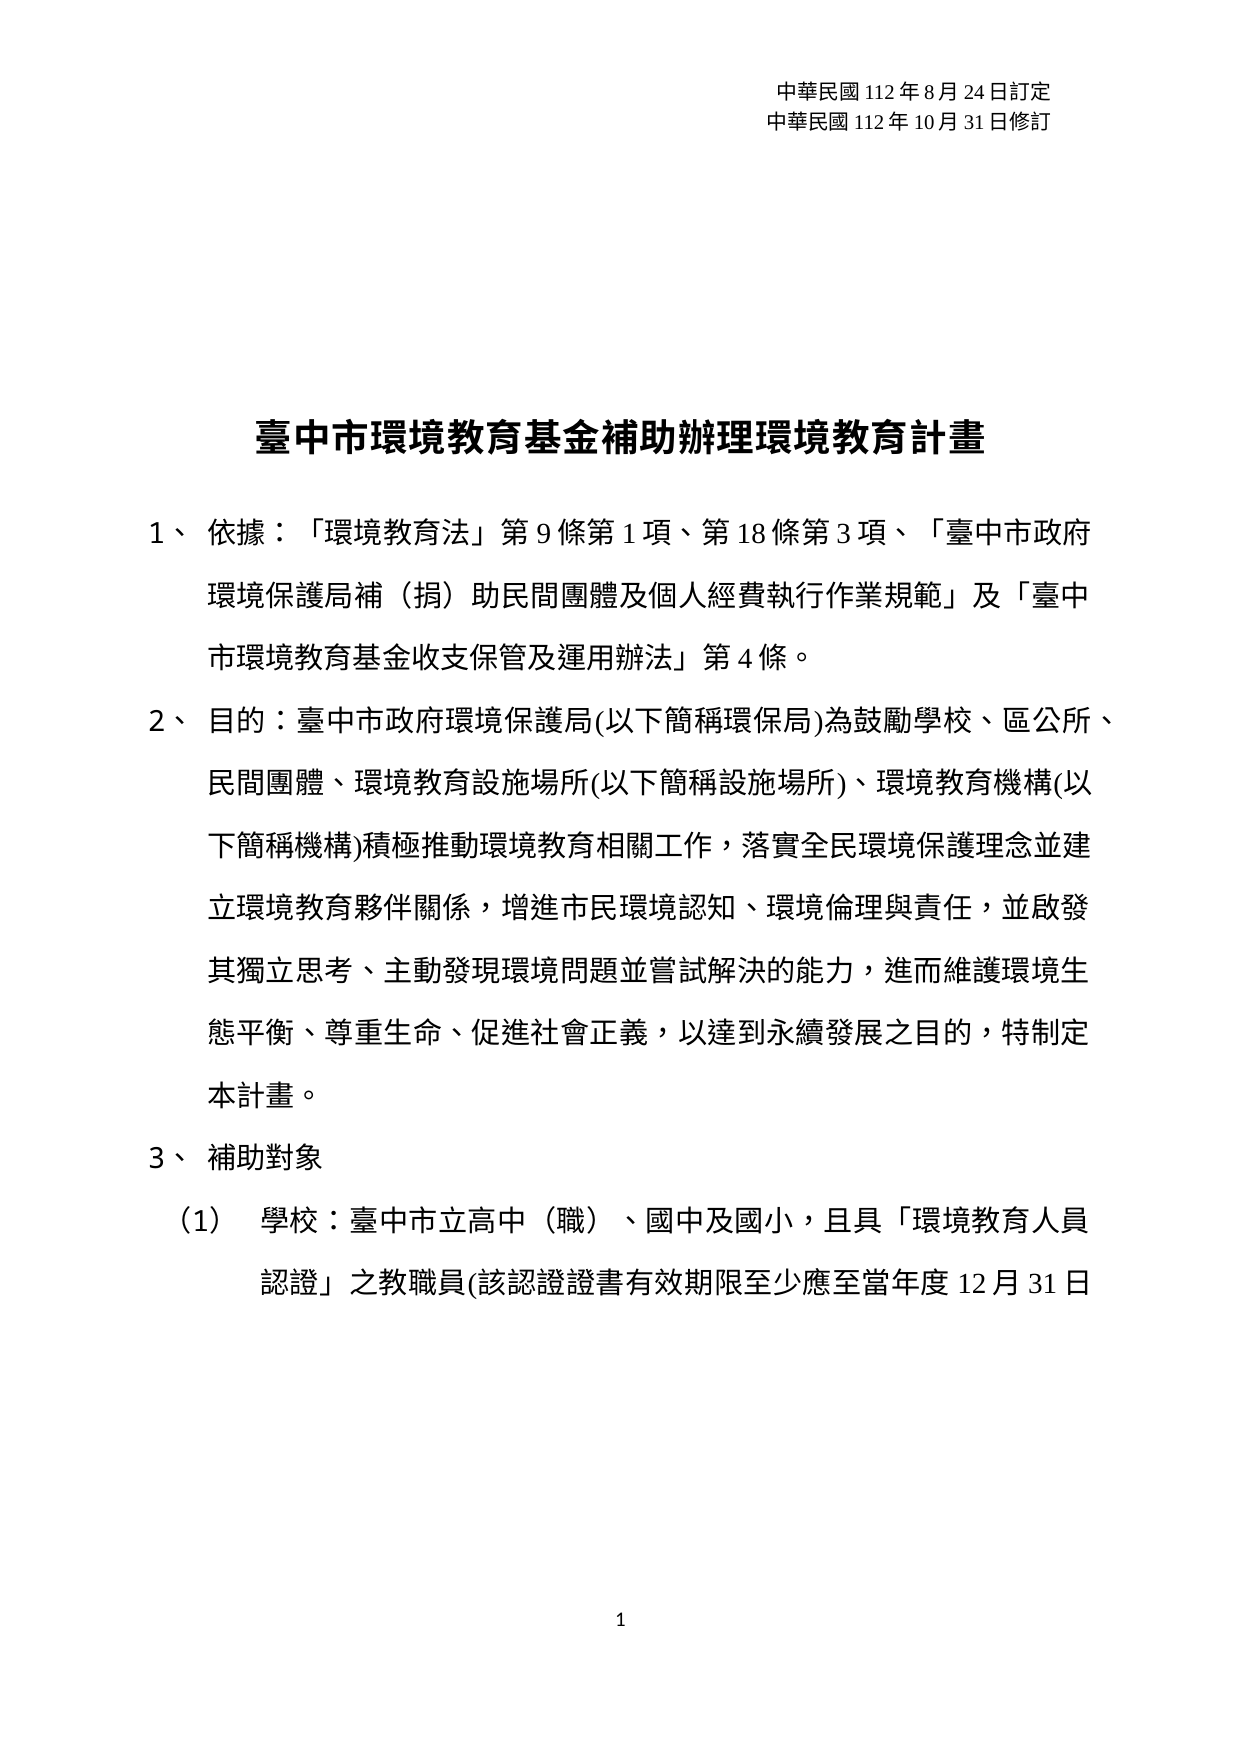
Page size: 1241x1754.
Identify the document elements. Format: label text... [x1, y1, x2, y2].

list 補助對象 [148, 1114, 1092, 1177]
list 學校：臺中市立高中（職）、國中及國小，且具「環境教育人員認證」之教職員(該認證證書有效期限至少應至當年度12月31日止)。 [162, 1177, 1092, 1302]
list 依據：「環境教育法」第9條第1項、第18條第3項、「臺中市政府環境保護局補（捐）助民間團體及個人經費執行作業規範」及「臺中市環境教育基金收支保管及運用辦法」第4條。 [148, 489, 1092, 677]
text 臺中市環境教育基金補助辦理環境教育計畫 [148, 408, 1092, 462]
list 目的：臺中市政府環境保護局(以下簡稱環保局)為鼓勵學校、區公所、民間團體、環境教育設施場所(以下簡稱設施場所)、環境教育機構(以下簡稱機構)積極推動環境教育相關工作，落實全民環境保護理念並建立環境教育夥伴關係，增進市民環境認知、環境倫理與責任，並啟發其獨立思考、主動發現環境問題並嘗試解決的能力，進而維護環境生態平衡、尊重生命、促進社會正義，以達到永續發展之目的，特制定本計畫。 [148, 677, 1092, 1114]
